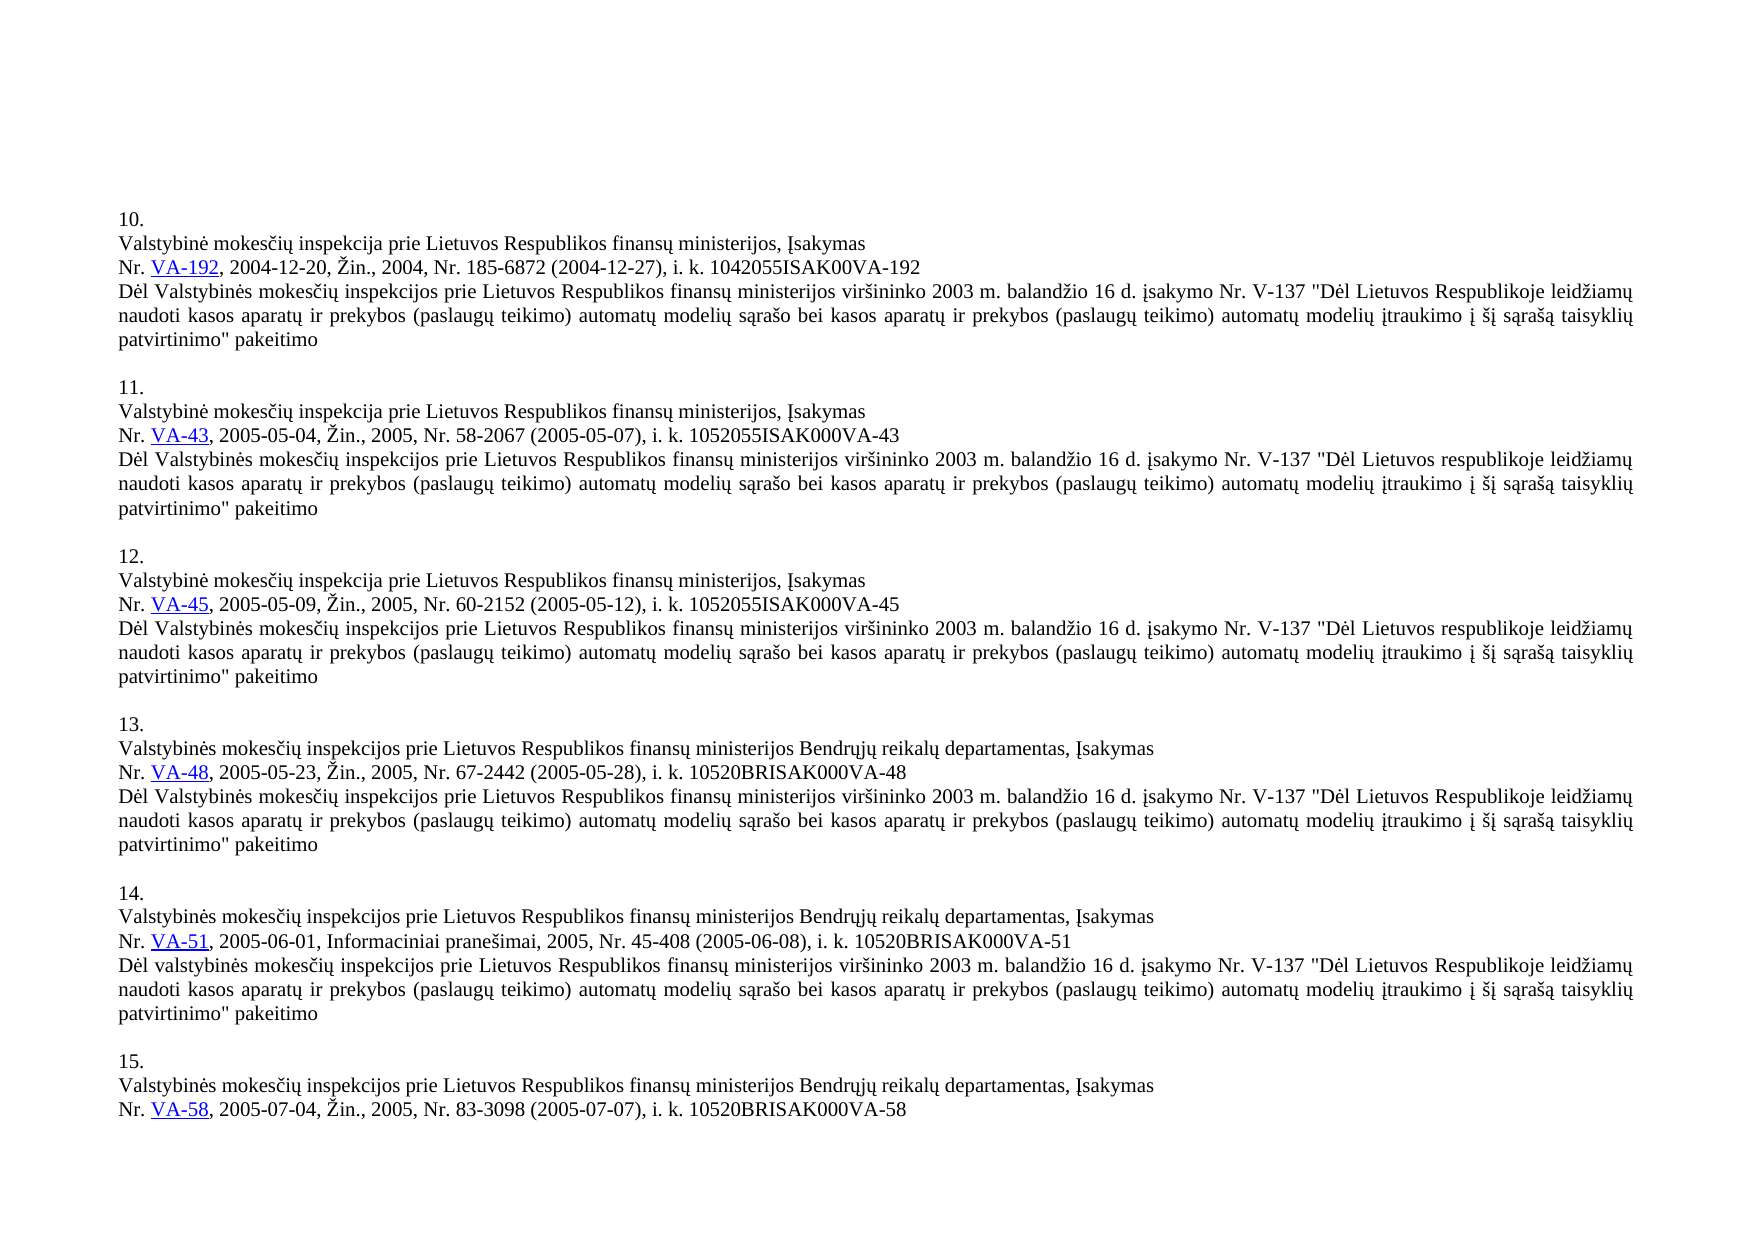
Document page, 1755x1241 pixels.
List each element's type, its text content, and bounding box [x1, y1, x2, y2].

text Nr. VA-192, 2004-12-20, Žin., 2004, Nr. 185-6872 (2004-12-27), i. k. 1042055ISAK00VA-192 [118, 255, 1636, 279]
text Nr. VA-58, 2005-07-04, Žin., 2005, Nr. 83-3098 (2005-07-07), i. k. 10520BRISAK000VA-58 [118, 1097, 1636, 1121]
text 11. [118, 375, 1636, 399]
text 14. [118, 880, 1636, 904]
text Valstybinės mokesčių inspekcijos prie Lietuvos Respublikos finansų ministerijos Bendrųjų reikalų departamentas, Įsakymas [118, 736, 1636, 760]
text Valstybinė mokesčių inspekcija prie Lietuvos Respublikos finansų ministerijos, Įsakymas [118, 231, 1636, 255]
text Dėl Valstybinės mokesčių inspekcijos prie Lietuvos Respublikos finansų ministerijos viršininko 2003 m. balandžio 16 d. įsakymo Nr. V-137 "Dėl Lietuvos Respublikoje leidžiamų naudoti kasos aparatų ir prekybos (paslaugų teikimo) automatų modelių sąrašo bei kasos aparatų ir prekybos (paslaugų teikimo) automatų modelių įtraukimo į šį sąrašą taisyklių patvirtinimo" pakeitimo [118, 279, 1636, 351]
text Valstybinės mokesčių inspekcijos prie Lietuvos Respublikos finansų ministerijos Bendrųjų reikalų departamentas, Įsakymas [118, 904, 1636, 928]
text Valstybinės mokesčių inspekcijos prie Lietuvos Respublikos finansų ministerijos Bendrųjų reikalų departamentas, Įsakymas [118, 1073, 1636, 1097]
text 12. [118, 543, 1636, 568]
text Dėl Valstybinės mokesčių inspekcijos prie Lietuvos Respublikos finansų ministerijos viršininko 2003 m. balandžio 16 d. įsakymo Nr. V-137 "Dėl Lietuvos Respublikoje leidžiamų naudoti kasos aparatų ir prekybos (paslaugų teikimo) automatų modelių sąrašo bei kasos aparatų ir prekybos (paslaugų teikimo) automatų modelių įtraukimo į šį sąrašą taisyklių patvirtinimo" pakeitimo [118, 784, 1636, 856]
text Dėl Valstybinės mokesčių inspekcijos prie Lietuvos Respublikos finansų ministerijos viršininko 2003 m. balandžio 16 d. įsakymo Nr. V-137 "Dėl Lietuvos respublikoje leidžiamų naudoti kasos aparatų ir prekybos (paslaugų teikimo) automatų modelių sąrašo bei kasos aparatų ir prekybos (paslaugų teikimo) automatų modelių įtraukimo į šį sąrašą taisyklių patvirtinimo" pakeitimo [118, 447, 1636, 519]
text Nr. VA-45, 2005-05-09, Žin., 2005, Nr. 60-2152 (2005-05-12), i. k. 1052055ISAK000VA-45 [118, 592, 1636, 616]
text 13. [118, 712, 1636, 736]
text Valstybinė mokesčių inspekcija prie Lietuvos Respublikos finansų ministerijos, Įsakymas [118, 399, 1636, 423]
text Dėl valstybinės mokesčių inspekcijos prie Lietuvos Respublikos finansų ministerijos viršininko 2003 m. balandžio 16 d. įsakymo Nr. V-137 "Dėl Lietuvos Respublikoje leidžiamų naudoti kasos aparatų ir prekybos (paslaugų teikimo) automatų modelių sąrašo bei kasos aparatų ir prekybos (paslaugų teikimo) automatų modelių įtraukimo į šį sąrašą taisyklių patvirtinimo" pakeitimo [118, 953, 1636, 1025]
text Nr. VA-51, 2005-06-01, Informaciniai pranešimai, 2005, Nr. 45-408 (2005-06-08), i. k. 10520BRISAK000VA-51 [118, 928, 1636, 953]
text Valstybinė mokesčių inspekcija prie Lietuvos Respublikos finansų ministerijos, Įsakymas [118, 568, 1636, 592]
text Nr. VA-43, 2005-05-04, Žin., 2005, Nr. 58-2067 (2005-05-07), i. k. 1052055ISAK000VA-43 [118, 423, 1636, 447]
text Dėl Valstybinės mokesčių inspekcijos prie Lietuvos Respublikos finansų ministerijos viršininko 2003 m. balandžio 16 d. įsakymo Nr. V-137 "Dėl Lietuvos respublikoje leidžiamų naudoti kasos aparatų ir prekybos (paslaugų teikimo) automatų modelių sąrašo bei kasos aparatų ir prekybos (paslaugų teikimo) automatų modelių įtraukimo į šį sąrašą taisyklių patvirtinimo" pakeitimo [118, 616, 1636, 688]
text Nr. VA-48, 2005-05-23, Žin., 2005, Nr. 67-2442 (2005-05-28), i. k. 10520BRISAK000VA-48 [118, 760, 1636, 784]
text 15. [118, 1049, 1636, 1073]
text 10. [118, 207, 1636, 231]
